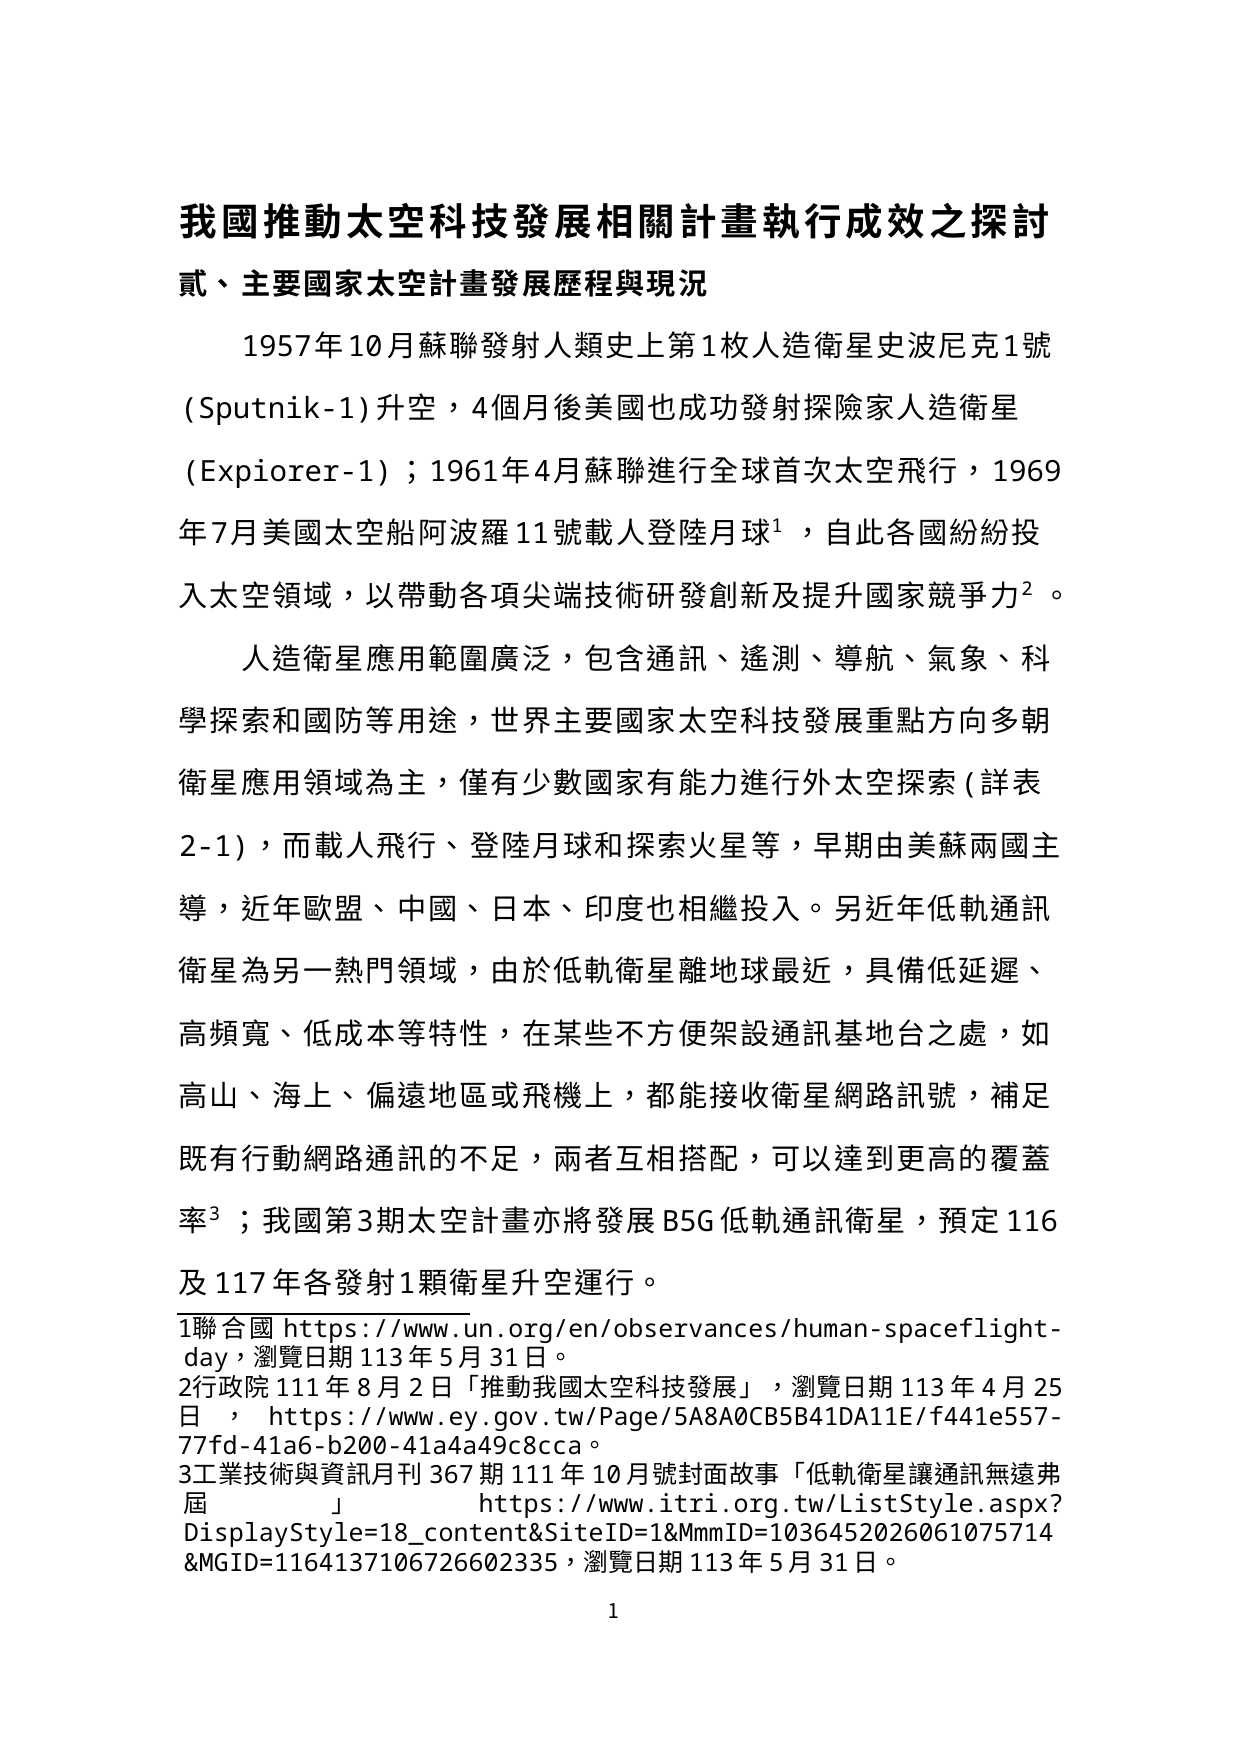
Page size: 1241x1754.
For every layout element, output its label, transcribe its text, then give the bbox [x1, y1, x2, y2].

text 聯合國https://www.un.org/en/observances/human-spaceflight-day，瀏覽日期113年5月31日。 [177, 1314, 1063, 1373]
text 貳、主要國家太空計畫發展歷程與現況 [177, 240, 1063, 302]
text 我國推動太空科技發展相關計畫執行成效之探討 [177, 177, 1063, 240]
text 人造衛星應用範圍廣泛，包含通訊、遙測、導航、氣象、科學探索和國防等用途，世界主要國家太空科技發展重點方向多朝衛星應用領域為主，僅有少數國家有能力進行外太空探索(詳表2-1)，而載人飛行、登陸月球和探索火星等，早期由美蘇兩國主導，近年歐盟、中國、日本、印度也相繼投入。另近年低軌通訊衛星為另一熱門領域，由於低軌衛星離地球最近，具備低延遲、高頻寬、低成本等特性，在某些不方便架設通訊基地台之處，如高山、海上、偏遠地區或飛機上，都能接收衛星網路訊號，補足既有行動網路通訊的不足，兩者互相搭配，可以達到更高的覆蓋率；我國第3期太空計畫亦將發展B5G低軌通訊衛星，預定116及117年各發射1顆衛星升空運行。 [177, 615, 1063, 1302]
text 行政院111年8月2日「推動我國太空科技發展」，瀏覽日期113年4月25日，https://www.ey.gov.tw/Page/5A8A0CB5B41DA11E/f441e557-77fd-41a6-b200-41a4a49c8cca。 [177, 1373, 1063, 1460]
text 1957年10月蘇聯發射人類史上第1枚人造衛星史波尼克1號(Sputnik-1)升空，4個月後美國也成功發射探險家人造衛星(Expiorer-1)；1961年4月蘇聯進行全球首次太空飛行，1969年7月美國太空船阿波羅11號載人登陸月球，自此各國紛紛投入太空領域，以帶動各項尖端技術研發創新及提升國家競爭力。 [177, 302, 1063, 615]
text 工業技術與資訊月刊367期111年10月號封面故事「低軌衛星讓通訊無遠弗屆」https://www.itri.org.tw/ListStyle.aspx?DisplayStyle=18_content&SiteID=1&MmmID=1036452026061075714&MGID=1164137106726602335，瀏覽日期113年5月31日。 [177, 1460, 1063, 1577]
